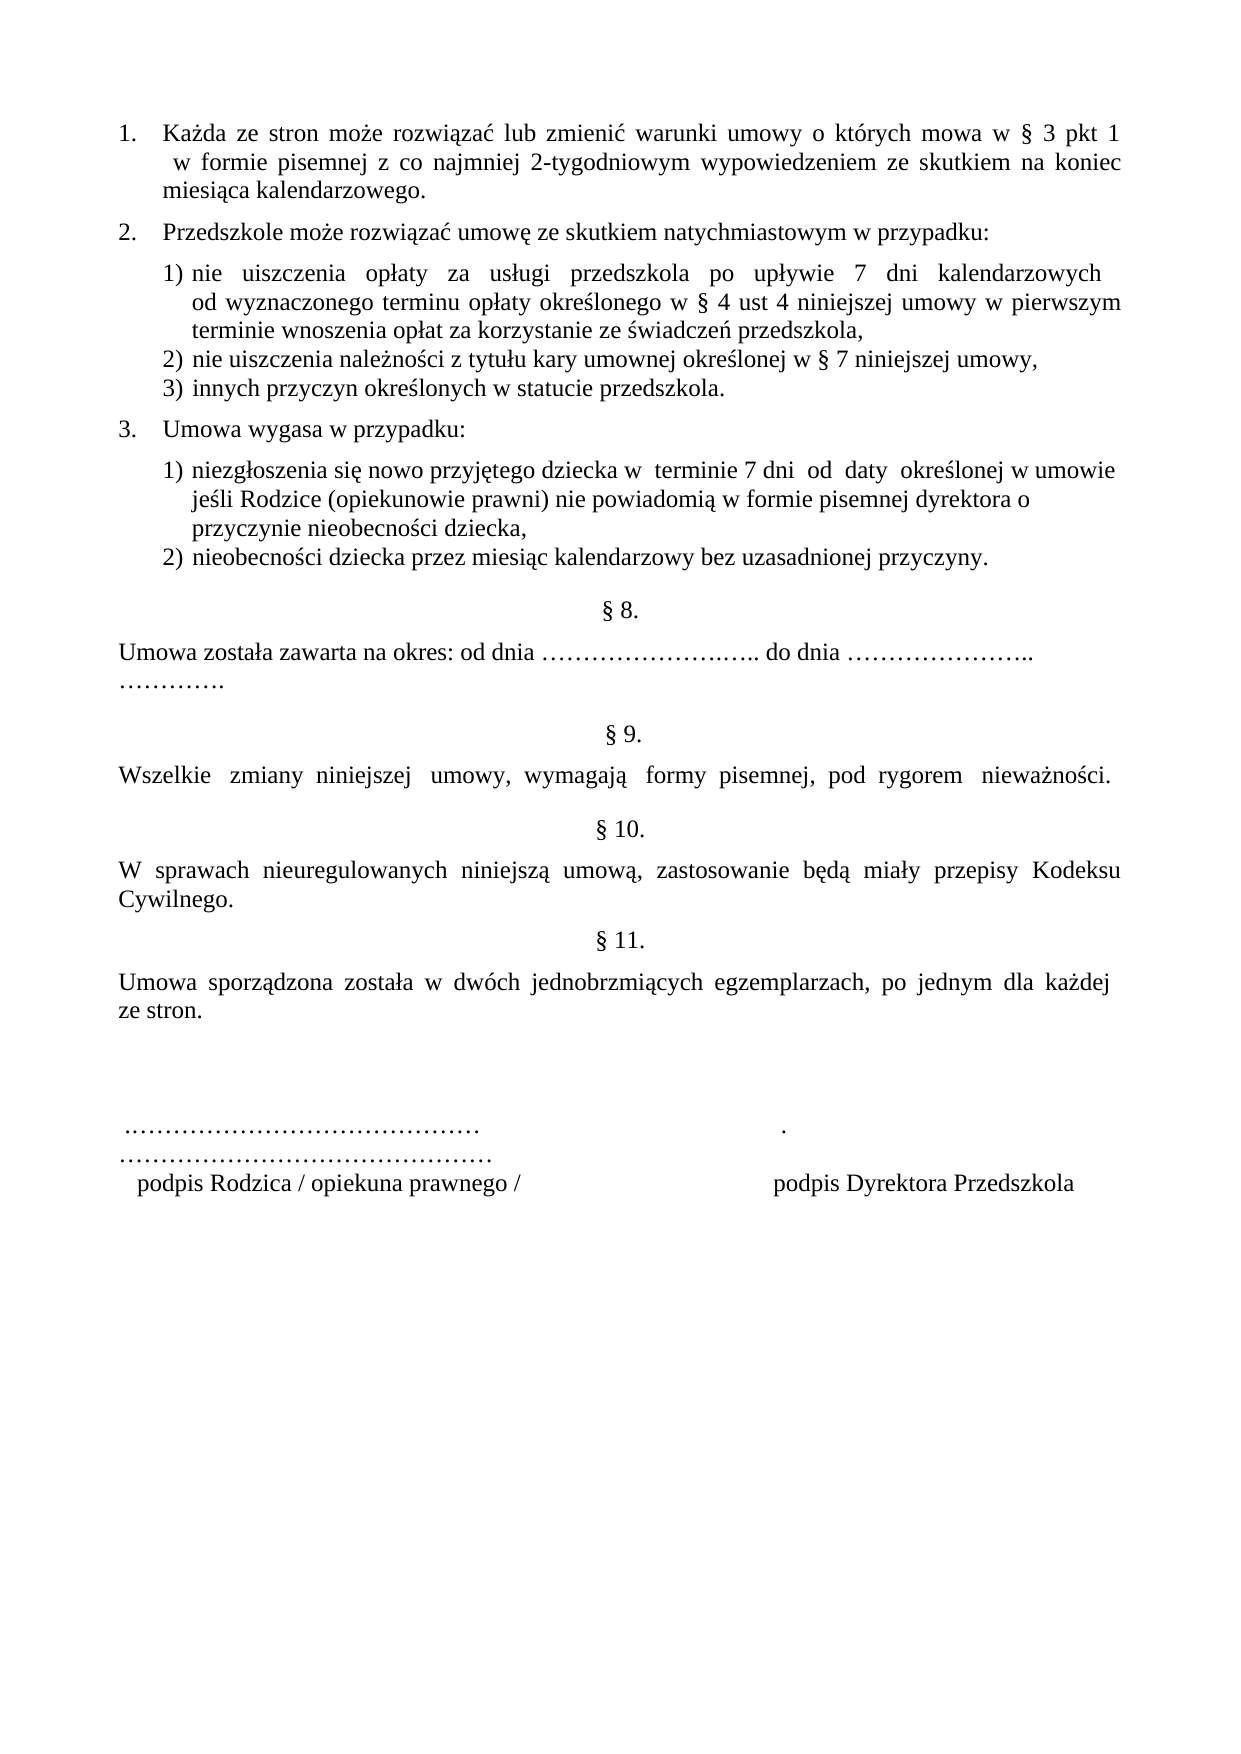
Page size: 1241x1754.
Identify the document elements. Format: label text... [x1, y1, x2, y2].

text .…………………………………… .……………………………………… [118, 1111, 1122, 1168]
text 2) nieobecności dziecka przez miesiąc kalendarzowy bez uzasadnionej przyczyny. [118, 542, 1122, 571]
text 1. Każda ze stron może rozwiązać lub zmienić warunki umowy o których mowa w § 3 pkt 1 w formie pisemnej z co najmniej 2-tygodniowym wypowiedzeniem ze skutkiem na koniec miesiąca kalendarzowego. [118, 118, 1122, 204]
text § 10. [118, 814, 1122, 843]
text § 11. [118, 926, 1122, 954]
text 1) niezgłoszenia się nowo przyjętego dziecka w terminie 7 dni od daty określonej w umowie jeśli Rodzice (opiekunowie prawni) nie powiadomią w formie pisemnej dyrektora o przyczynie nieobecności dziecka, [118, 456, 1122, 542]
text § 9. [118, 719, 1122, 748]
text Umowa sporządzona została w dwóch jednobrzmiących egzemplarzach, po jednym dla każdej ze stron. [118, 967, 1122, 1024]
text Wszelkie zmiany niniejszej umowy, wymagają formy pisemnej, pod rygorem nieważności. [118, 761, 1122, 789]
text 3) innych przyczyn określonych w statucie przedszkola. [118, 373, 1122, 402]
text § 8. [118, 596, 1122, 624]
text 2. Przedszkole może rozwiązać umowę ze skutkiem natychmiastowym w przypadku: [118, 217, 1122, 246]
text 2) nie uiszczenia należności z tytułu kary umownej określonej w § 7 niniejszej umowy, [118, 344, 1122, 373]
text W sprawach nieuregulowanych niniejszą umową, zastosowanie będą miały przepisy Kodeksu Cywilnego. [118, 856, 1122, 913]
text podpis Rodzica / opiekuna prawnego / podpis Dyrektora Przedszkola [118, 1168, 1122, 1197]
text 1) nie uiszczenia opłaty za usługi przedszkola po upływie 7 dni kalendarzowych od wyznaczonego terminu opłaty określonego w § 4 ust 4 niniejszej umowy w pierwszym terminie wnoszenia opłat za korzystanie ze świadczeń przedszkola, [118, 258, 1122, 344]
text Umowa została zawarta na okres: od dnia ………………….….. do dnia …………………..…………. [118, 637, 1122, 694]
text 3. Umowa wygasa w przypadku: [118, 414, 1122, 443]
